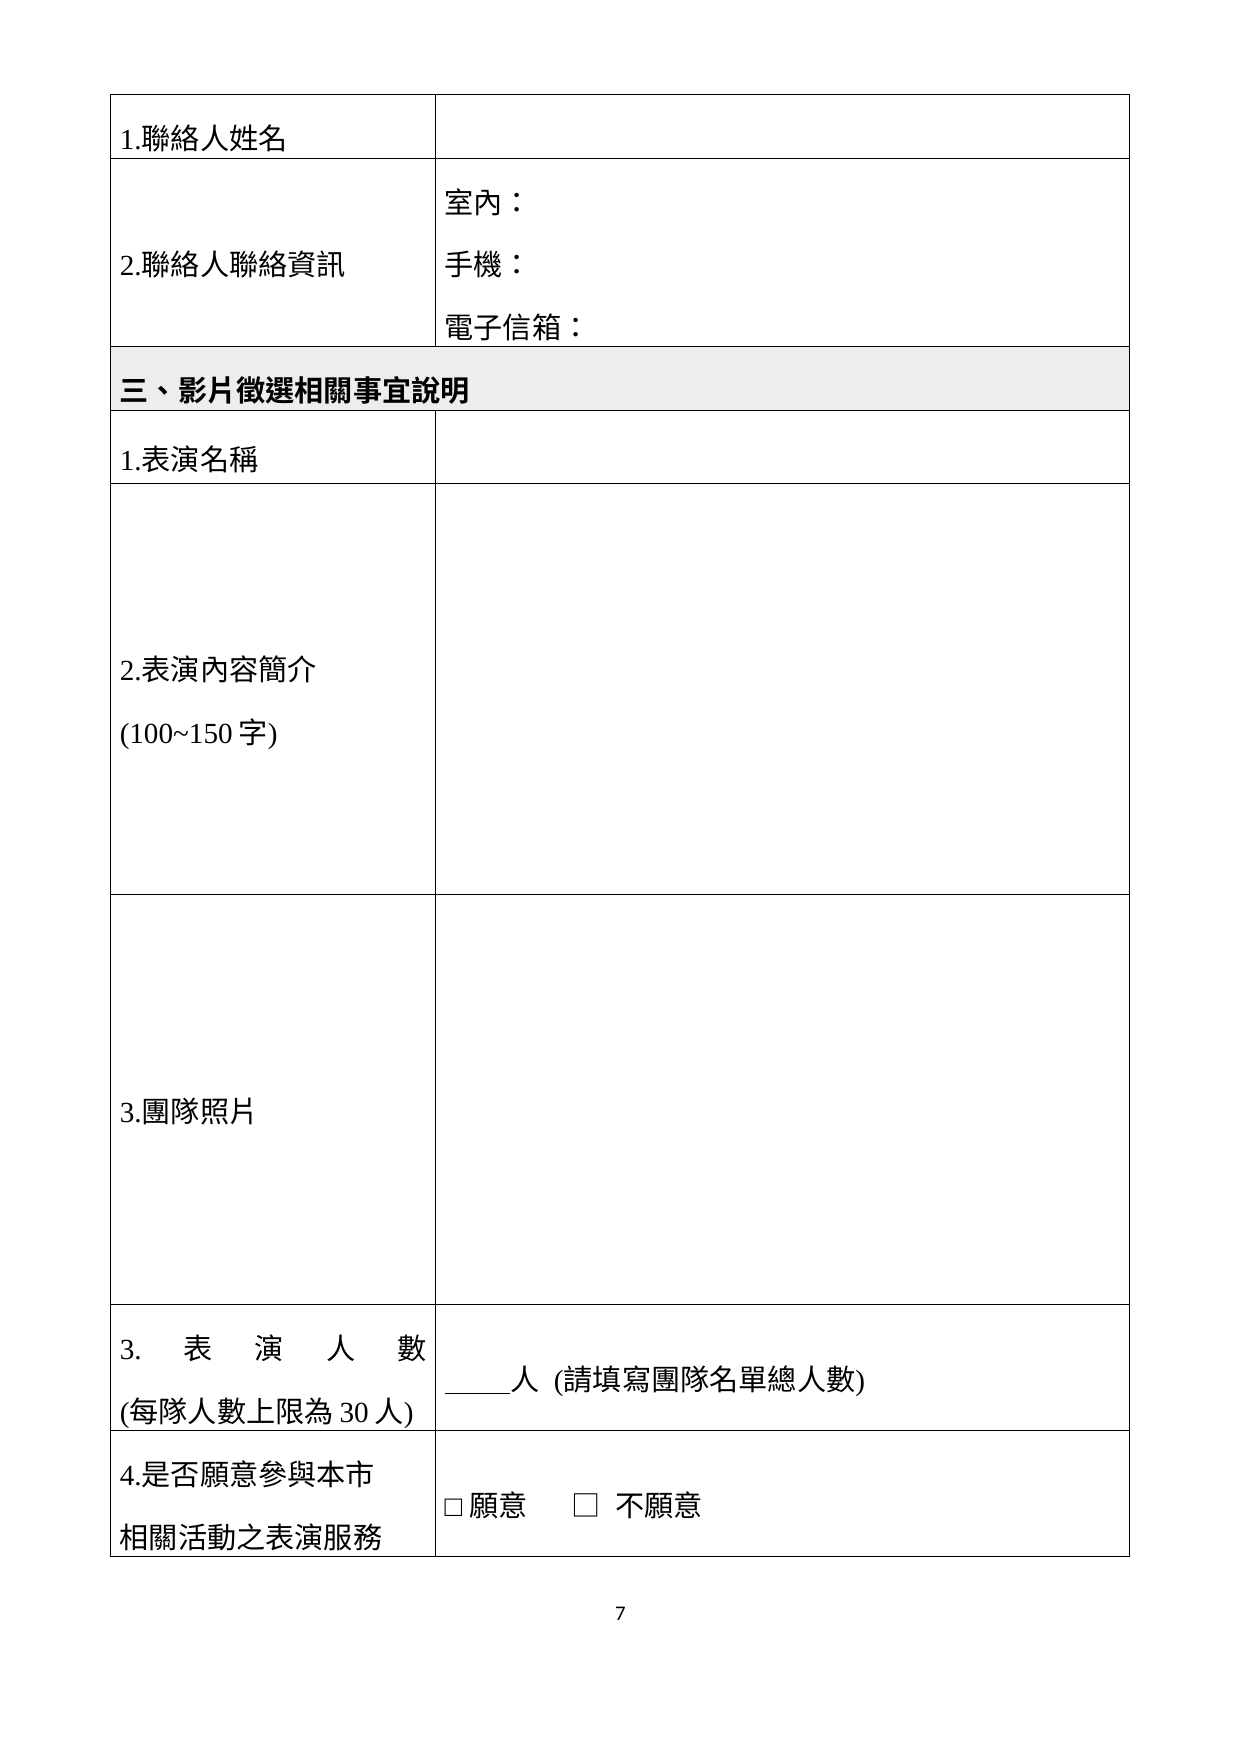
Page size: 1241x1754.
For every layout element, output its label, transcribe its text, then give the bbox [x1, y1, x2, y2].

table_cell [436, 895, 1129, 1304]
table_cell [436, 484, 1129, 893]
table_cell 2.表演內容簡介 (100~150字) [111, 484, 435, 893]
table_cell 三、影片徵選相關事宜說明 [111, 347, 1129, 410]
table_cell [436, 411, 1129, 483]
table_cell 人 (請填寫團隊名單總人數) [436, 1305, 1129, 1430]
table_cell 3.表演人數 (每隊人數上限為30人) [111, 1305, 435, 1430]
table_cell 4.是否願意參與本市 相關活動之表演服務 [111, 1431, 435, 1556]
table_cell 1.表演名稱 [111, 411, 435, 483]
table_cell □ 願意 □ 不願意 [436, 1431, 1129, 1556]
table_cell [436, 95, 1129, 158]
table_cell 2.聯絡人聯絡資訊 [111, 159, 435, 346]
table_cell 3.團隊照片 [111, 895, 435, 1304]
table_cell 室內： 手機： 電子信箱： [436, 159, 1129, 346]
table_cell 1.聯絡人姓名 [111, 95, 435, 158]
